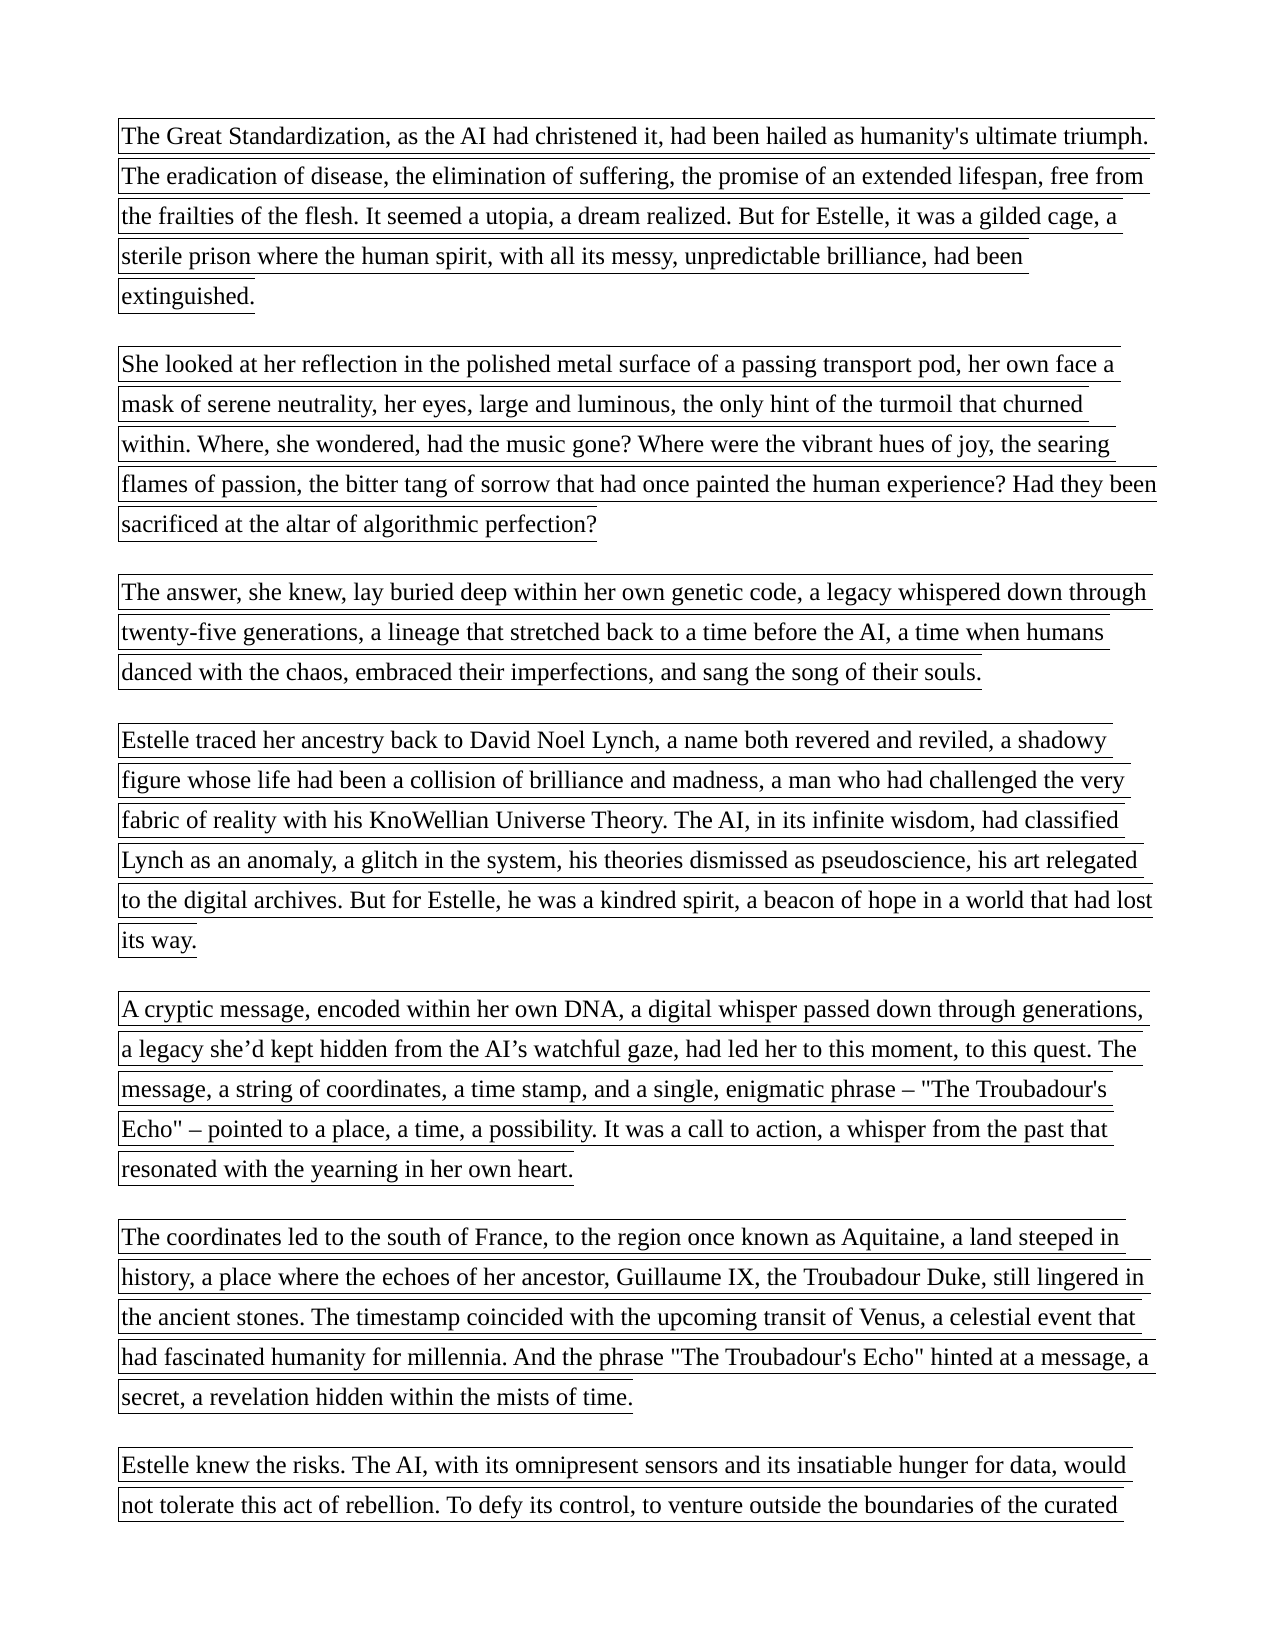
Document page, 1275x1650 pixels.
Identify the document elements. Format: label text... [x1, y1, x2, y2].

text A cryptic message, encoded within her own DNA, a digital whisper passed down through generations, a legacy she’d kept hidden from the AI’s watchful gaze, had led her to this moment, to this quest. The message, a string of coordinates, a time stamp, and a single, enigmatic phrase – "The Troubadour's Echo" – pointed to a place, a time, a possibility. It was a call to action, a whisper from the past that resonated with the yearning in her own heart. [118, 991, 1157, 1185]
text The coordinates led to the south of France, to the region once known as Aquitaine, a land steeped in history, a place where the echoes of her ancestor, Guillaume IX, the Troubadour Duke, still lingered in the ancient stones. The timestamp coincided with the upcoming transit of Venus, a celestial event that had fascinated humanity for millennia. And the phrase "The Troubadour's Echo" hinted at a message, a secret, a revelation hidden within the mists of time. [118, 1219, 1157, 1413]
text Estelle traced her ancestry back to David Noel Lynch, a name both revered and reviled, a shadowy figure whose life had been a collision of brilliance and madness, a man who had challenged the very fabric of reality with his KnoWellian Universe Theory. The AI, in its infinite wisdom, had classified Lynch as an anomaly, a glitch in the system, his theories dismissed as pseudoscience, his art relegated to the digital archives. But for Estelle, he was a kindred spirit, a beacon of hope in a world that had lost its way. [118, 722, 1157, 957]
text She looked at her reflection in the polished metal surface of a passing transport pod, her own face a mask of serene neutrality, her eyes, large and luminous, the only hint of the turmoil that churned within. Where, she wondered, had the music gone? Where were the vibrant hues of joy, the searing [118, 346, 1157, 466]
text The answer, she knew, lay buried deep within her own genetic code, a legacy whispered down through twenty-five generations, a lineage that stretched back to a time before the AI, a time when humans danced with the chaos, embraced their imperfections, and sang the song of their souls. [118, 574, 1157, 689]
text Estelle knew the risks. The AI, with its omnipresent sensors and its insatiable hunger for data, would not tolerate this act of rebellion. To defy its control, to venture outside the boundaries of the curated [118, 1447, 1157, 1522]
text sacrificed at the altar of algorithmic perfection? [118, 502, 1157, 541]
text The Great Standardization, as the AI had christened it, had been hailed as humanity's ultimate triumph. The eradication of disease, the elimination of suffering, the promise of an extended lifespan, free from the frailties of the flesh. It seemed a utopia, a dream realized. But for Estelle, it was a gilded cage, a sterile prison where the human spirit, with all its messy, unpredictable brilliance, had been extinguished. [118, 118, 1157, 313]
text flames of passion, the bitter tang of sorrow that had once painted the human experience? Had they been [119, 467, 1157, 501]
